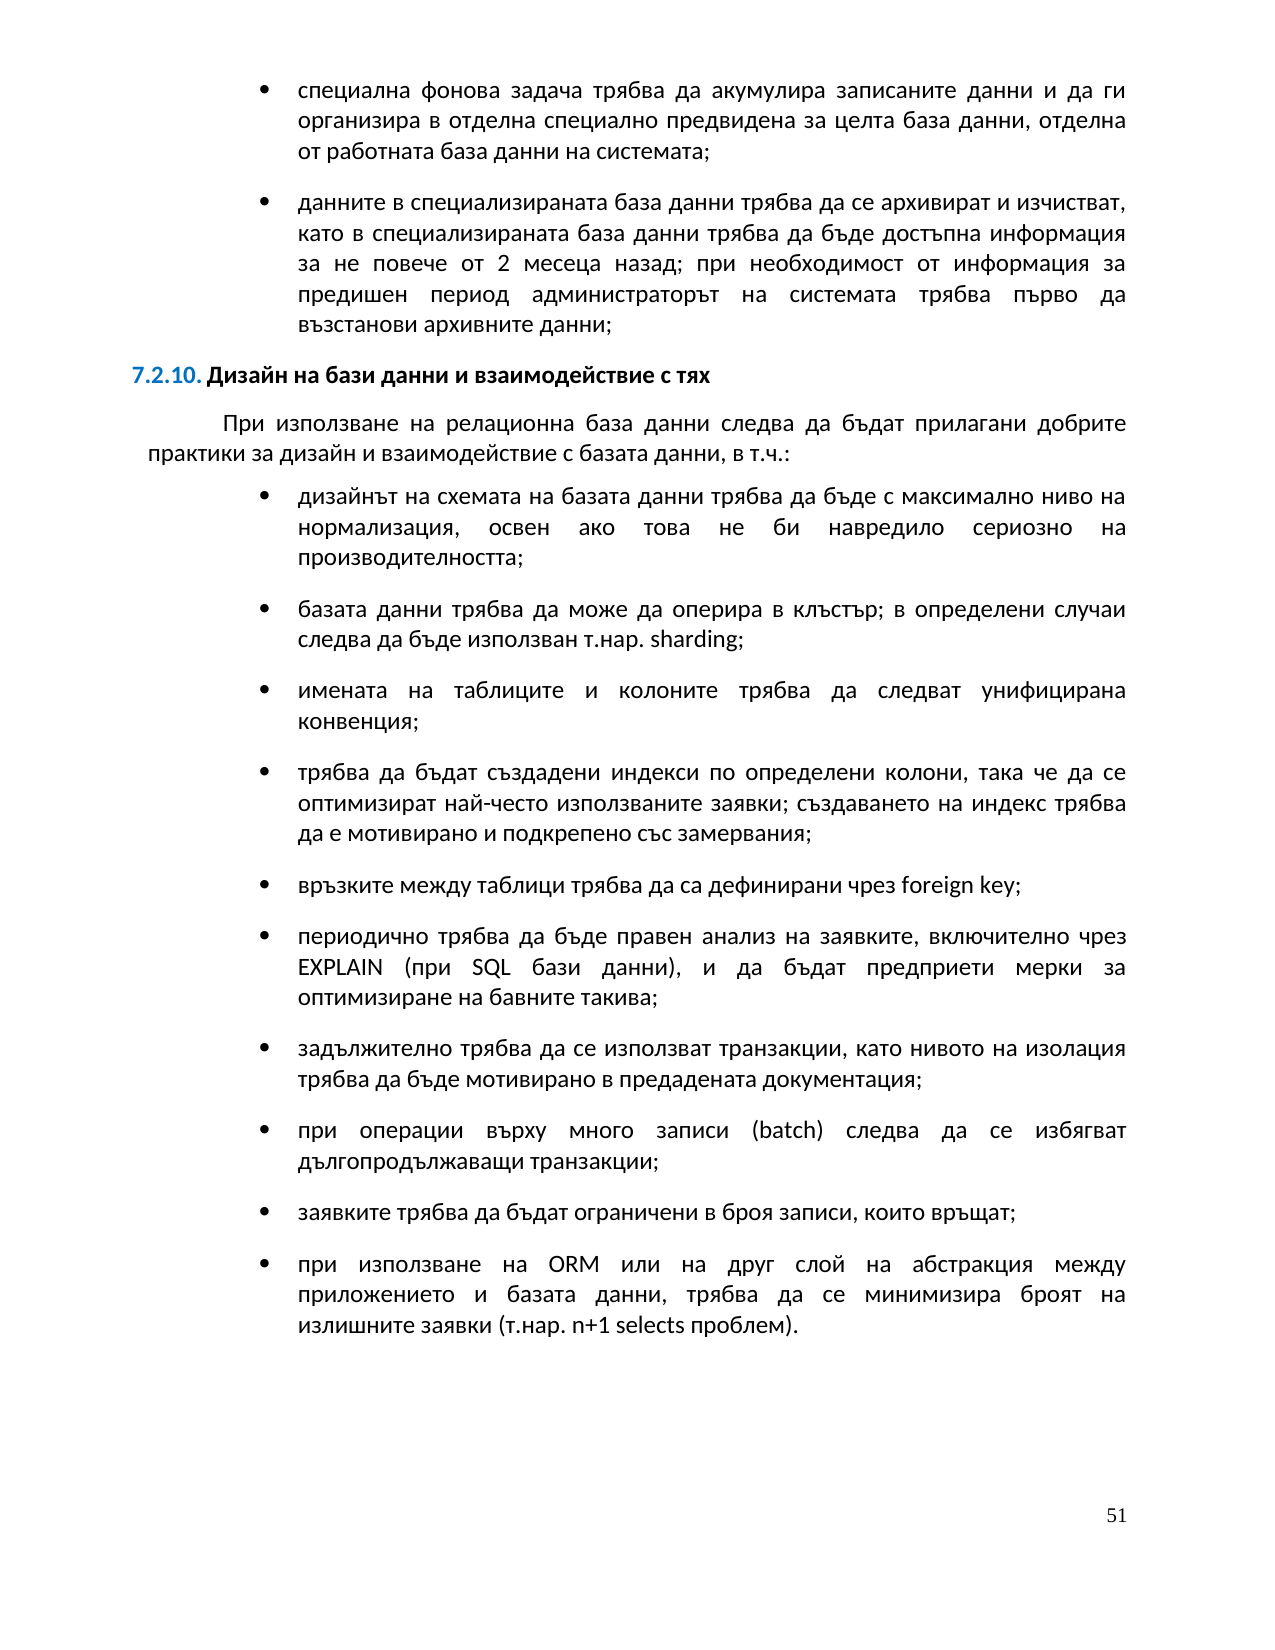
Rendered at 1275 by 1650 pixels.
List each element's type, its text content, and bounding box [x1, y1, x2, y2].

list дизайнът на схемата на базата данни трябва да бъде с максимално ниво на нормализация, освен ако това не би навредило сериозно на производителността; [260, 480, 1127, 572]
list трябва да бъдат създадени индекси по определени колони, така че да се оптимизират най-често използваните заявки; създаването на индекс трябва да е мотивирано и подкрепено със замервания; [260, 756, 1127, 848]
list задължително трябва да се използват транзакции, като нивото на изолация трябва да бъде мотивирано в предадената документация; [260, 1033, 1127, 1094]
list заявките трябва да бъдат ограничени в броя записи, които връщат; [260, 1196, 1127, 1227]
list данните в специализираната база данни трябва да се архивират и изчистват, като в специализираната база данни трябва да бъде достъпна информация за не повече от 2 месеца назад; при необходимост от информация за предишен период администраторът на системата трябва първо да възстанови архивните данни; [260, 186, 1127, 339]
list периодично трябва да бъде правен анализ на заявките, включително чрез EXPLAIN (при SQL бази данни), и да бъдат предприети мерки за оптимизиране на бавните такива; [260, 920, 1127, 1012]
list при операции върху много записи (batch) следва да се избягват дългопродължаващи транзакции; [260, 1114, 1127, 1176]
text При използване на релационна база данни следва да бъдат прилагани добрите практики за дизайн и взаимодействие с базата данни, в т.ч.: [148, 407, 1127, 468]
list базата данни трябва да може да оперира в клъстър; в определени случаи следва да бъде използван т.нар. sharding; [260, 593, 1127, 654]
list специална фонова задача трябва да акумулира записаните данни и да ги организира в отделна специално предвидена за целта база данни, отделна от работната база данни на системата; [260, 74, 1127, 165]
list връзките между таблици трябва да са дефинирани чрез foreign key; [260, 869, 1127, 899]
subtitle Дизайн на бази данни и взаимодействие с тях [132, 359, 1127, 390]
list при използване на ORM или на друг слой на абстракция между приложението и базата данни, трябва да се минимизира броят на излишните заявки (т.нар. n+1 selects проблем). [260, 1248, 1127, 1339]
list имената на таблиците и колоните трябва да следват унифицирана конвенция; [260, 674, 1127, 736]
